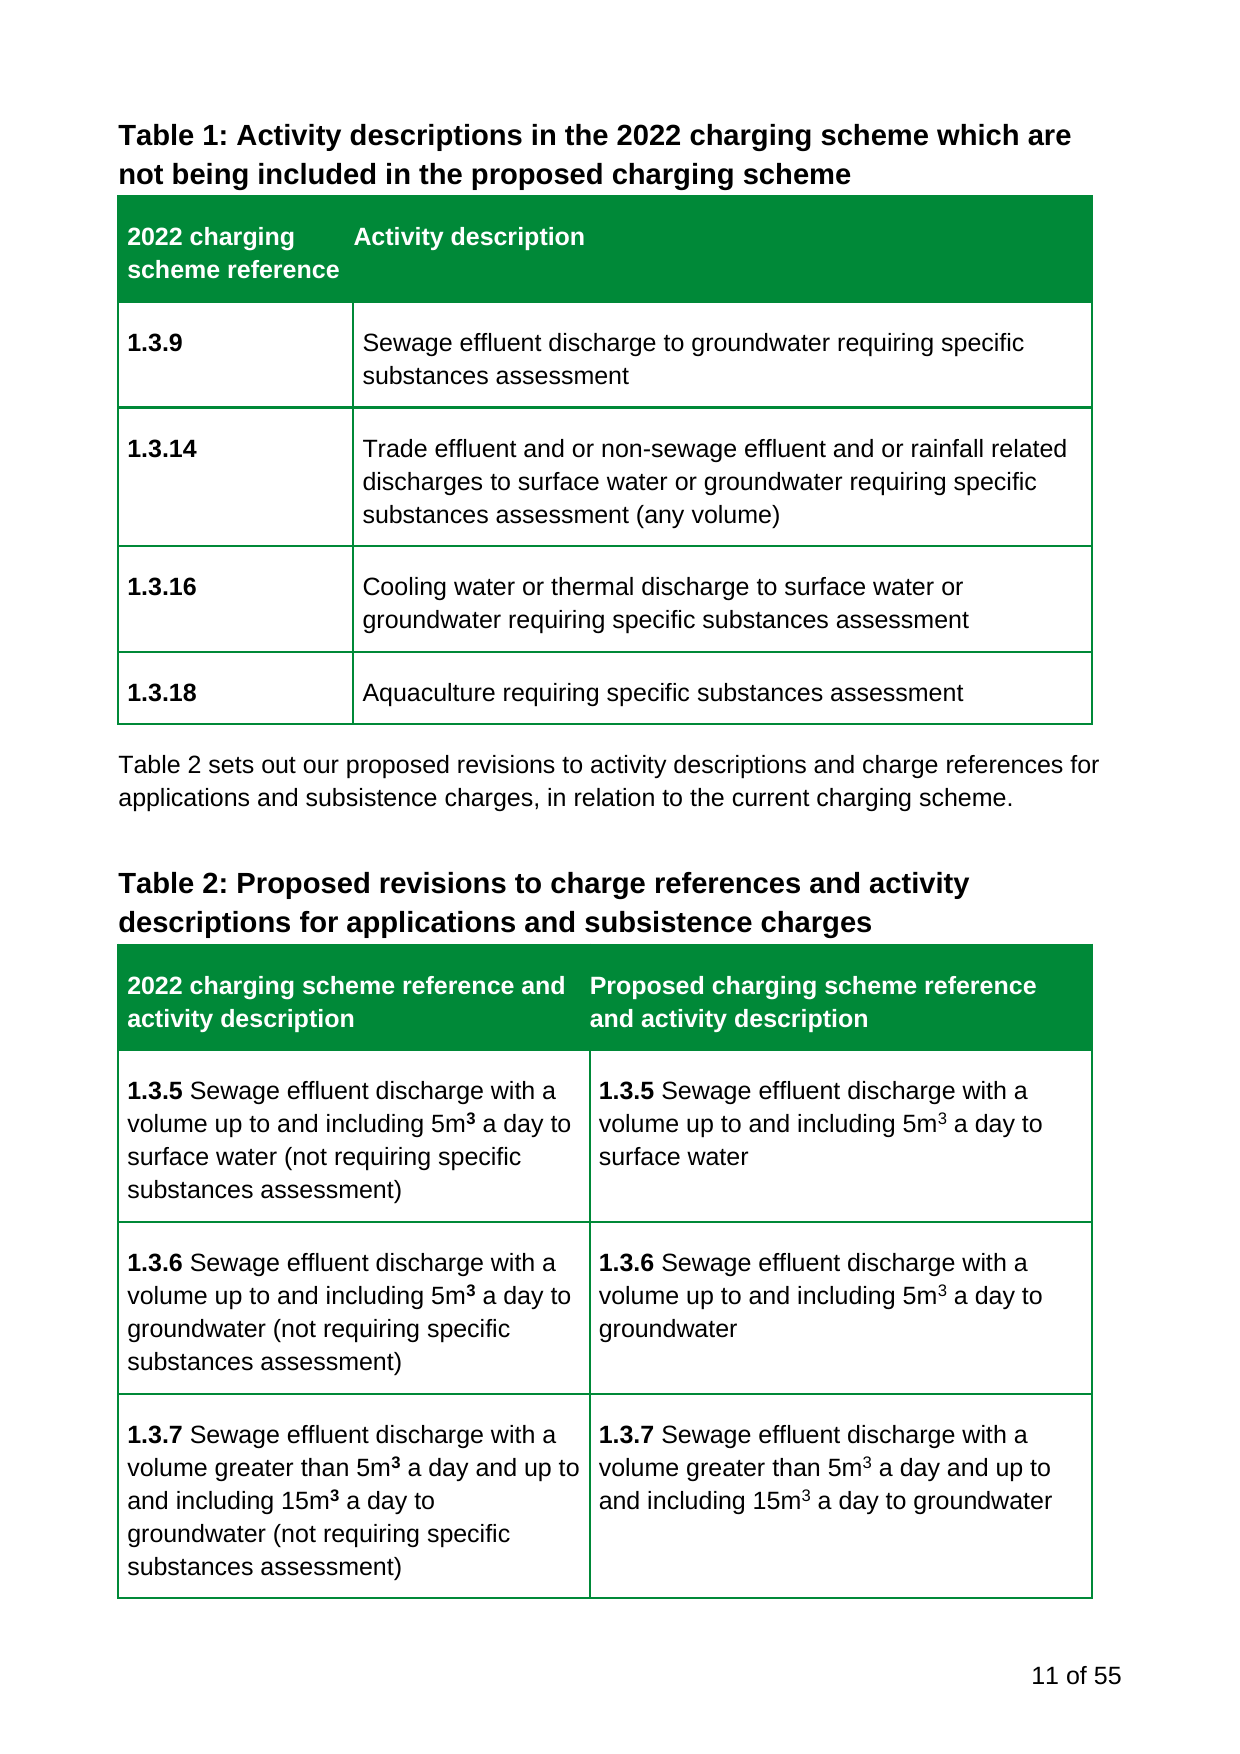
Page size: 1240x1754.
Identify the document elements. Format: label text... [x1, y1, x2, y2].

table_header 2022 charging scheme reference and activity description [119, 946, 589, 1049]
table_header Activity description [354, 197, 1091, 301]
table_cell 1.3.7 Sewage effluent discharge with a volume greater than 5m3 a day and up to and including 15m3 a day to groundwater (not requiring specific substances assessment) [119, 1395, 589, 1597]
table_cell 1.3.5 Sewage effluent discharge with a volume up to and including 5m3 a day to surface water [591, 1051, 1091, 1221]
table_cell Trade effluent and or non-sewage effluent and or rainfall related discharges to surface water or groundwater requiring specific substances assessment (any volume) [354, 409, 1091, 545]
table_cell 1.3.16 [119, 547, 352, 651]
subtitle Table 2: Proposed revisions to charge references and activity descriptions for applications and subsistence charges [118, 866, 1121, 938]
table_cell 1.3.5 Sewage effluent discharge with a volume up to and including 5m3 a day to surface water (not requiring specific substances assessment) [119, 1051, 589, 1221]
text Table 2 sets out our proposed revisions to activity descriptions and charge references for applications and subsistence charges, in relation to the current charging scheme. [118, 750, 1121, 812]
table_cell 1.3.6 Sewage effluent discharge with a volume up to and including 5m3 a day to groundwater (not requiring specific substances assessment) [119, 1223, 589, 1392]
table_header Proposed charging scheme reference and activity description [591, 946, 1091, 1049]
table_cell 1.3.18 [119, 653, 352, 723]
table_cell 1.3.9 [119, 303, 352, 406]
table_cell 1.3.6 Sewage effluent discharge with a volume up to and including 5m3 a day to groundwater [591, 1223, 1091, 1392]
table_cell Cooling water or thermal discharge to surface water or groundwater requiring specific substances assessment [354, 547, 1091, 651]
subtitle Table 1: Activity descriptions in the 2022 charging scheme which are not being included in the proposed charging scheme [118, 118, 1121, 190]
table_cell 1.3.14 [119, 409, 352, 545]
table_cell 1.3.7 Sewage effluent discharge with a volume greater than 5m3 a day and up to and including 15m3 a day to groundwater [591, 1395, 1091, 1597]
table_cell Aquaculture requiring specific substances assessment [354, 653, 1091, 723]
table_header 2022 charging scheme reference [119, 197, 352, 301]
table_cell Sewage effluent discharge to groundwater requiring specific substances assessment [354, 303, 1091, 406]
